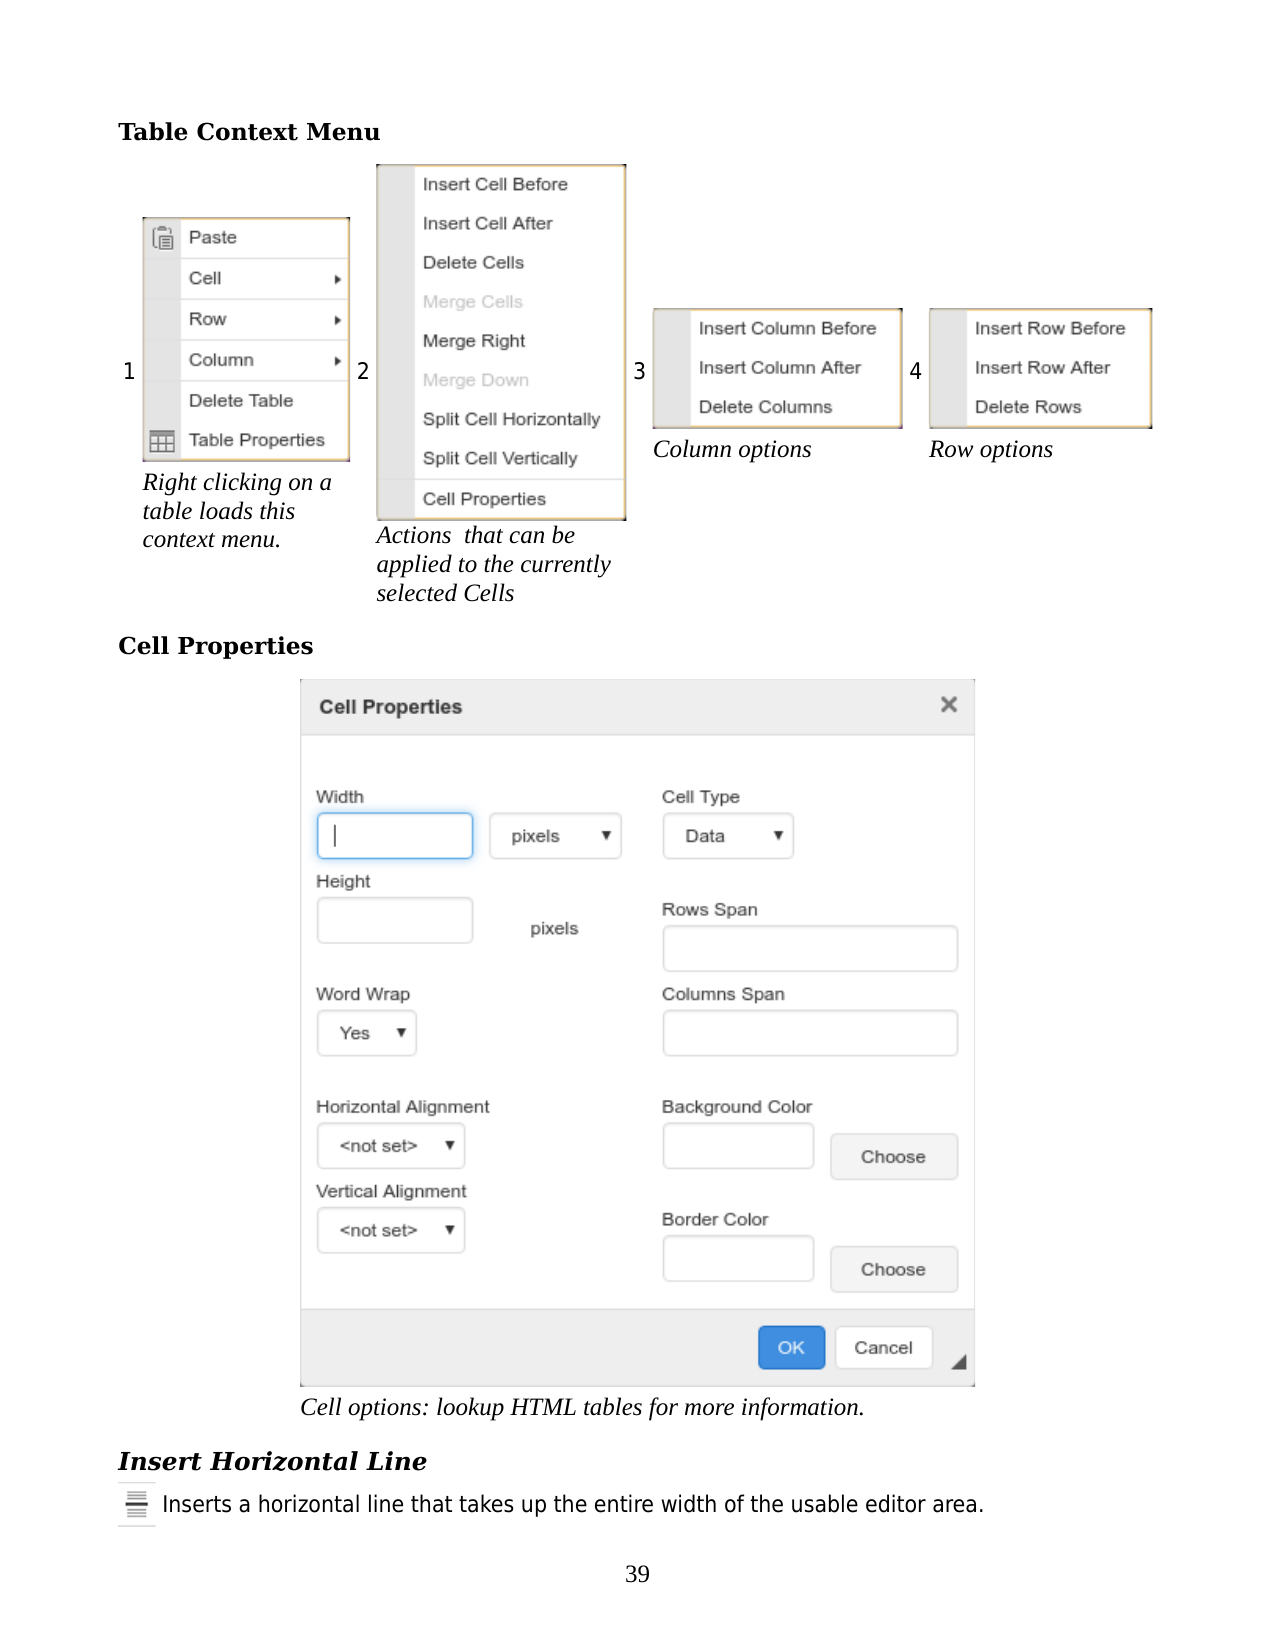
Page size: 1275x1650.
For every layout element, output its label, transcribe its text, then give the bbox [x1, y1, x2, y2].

text Right clicking on a table loads this context menu. [142, 462, 350, 553]
subtitle Cell Properties [118, 633, 1157, 660]
text 1 2 3 4 [118, 152, 1157, 607]
subtitle Table Context Menu [118, 118, 1157, 146]
picture [928, 308, 1153, 429]
picture [118, 1482, 156, 1527]
text Cell options: lookup HTML tables for more information. [300, 1387, 975, 1421]
subtitle Insert Horizontal Line [118, 1447, 1157, 1476]
text Inserts a horizontal line that takes up the entire width of the usable editor area. [156, 1483, 1157, 1526]
text Column options [653, 429, 903, 463]
picture [300, 679, 976, 1387]
picture [376, 164, 627, 521]
picture [142, 217, 351, 462]
picture [652, 308, 903, 429]
text Actions that can be applied to the currently selected Cells [376, 521, 626, 607]
text Row options [929, 429, 1152, 463]
